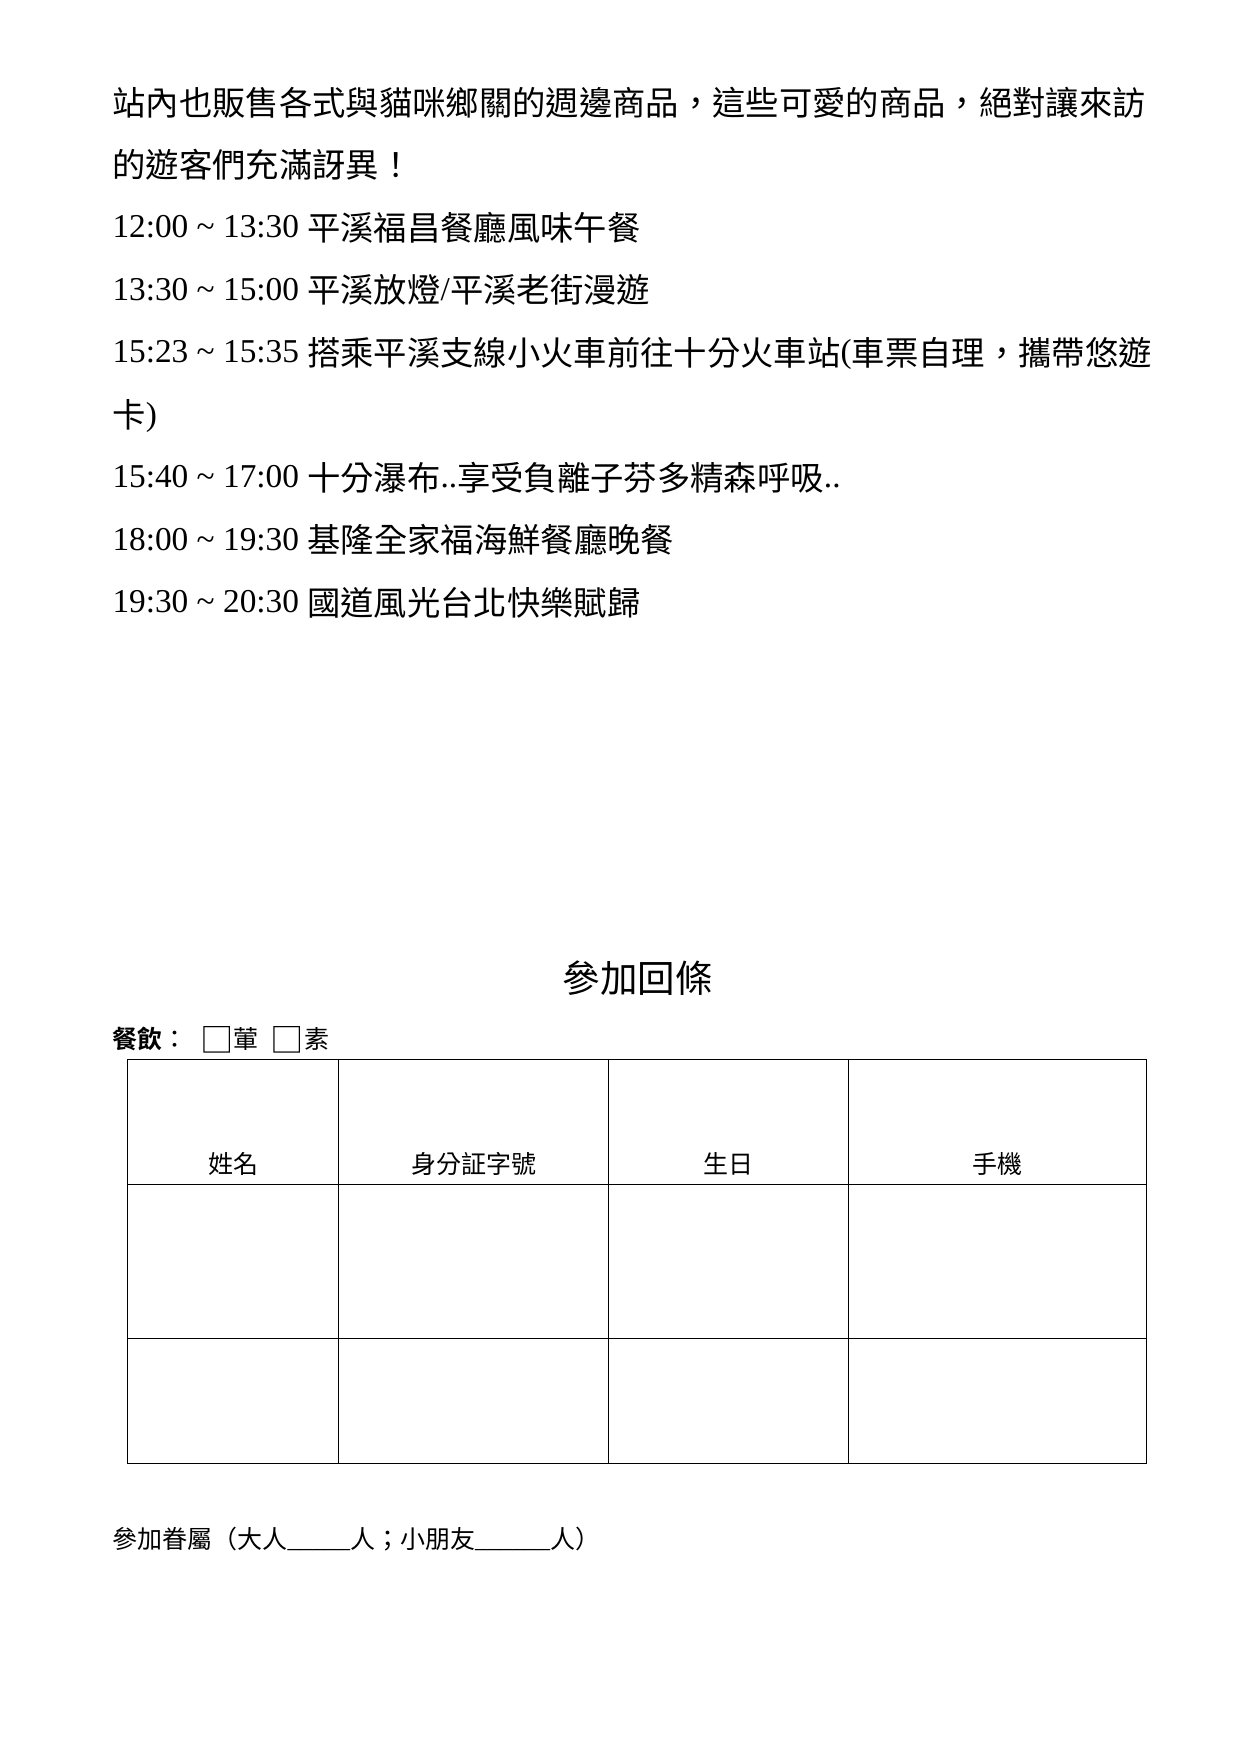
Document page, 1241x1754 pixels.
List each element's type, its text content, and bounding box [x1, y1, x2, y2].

table_cell [339, 1185, 608, 1337]
table_header 手機 [849, 1060, 1146, 1184]
table_header 生日 [609, 1060, 848, 1184]
text 參加眷屬（大人_____人；小朋友______人） [112, 1496, 1162, 1559]
text 12:00 ~ 13:30 平溪福昌餐廳風味午餐 [112, 184, 1162, 246]
text 18:00 ~ 19:30 基隆全家福海鮮餐廳晚餐 [68, 496, 1206, 559]
text 15:23 ~ 15:35 搭乘平溪支線小火車前往十分火車站(車票自理，攜帶悠遊卡) [112, 309, 1162, 434]
text 09:30 ~ 11:30 猴硐火車站貓村漫遊~猴硐貓村位於台灣新北市瑞芳區侯硐車站週邊，以光復里柴寮路一帶為中心的山村民宅古街。猴硐地區以兩處平溪線鐵路畫分為兩大景點，一為「猴硐坑礦產園區」，另一個就是「猴硐貓村」。由於貓村在早期便聚集許多貓咪在此棲息，加上貓咪繁殖力強，此處竟成了貓咪棲息地。在抵達台鐵猴硐站後，一出站即可在車站天橋上看到許多與貓相關的看板，也提供貓村導覽圖方便遊客遊覽，一路上更有許多可愛的招牌，像是「小心貓出沒」，十分有趣。猴硐車站內也販售各式與貓咪鄉關的週邊商品，這些可愛的商品，絕對讓來訪的遊客們充滿訝異！ [112, 59, 1162, 184]
table_cell [128, 1185, 338, 1337]
text 13:30 ~ 15:00 平溪放燈/平溪老街漫遊 [112, 246, 1162, 309]
text 15:40 ~ 17:00 十分瀑布..享受負離子芬多精森呼吸.. [112, 434, 1162, 496]
table_cell [128, 1339, 338, 1462]
table_cell [849, 1185, 1146, 1337]
text 19:30 ~ 20:30 國道風光台北快樂賦歸 [112, 559, 1162, 621]
table_cell [609, 1339, 848, 1462]
text 餐飲： □葷 □素 [112, 996, 1162, 1059]
table_cell [339, 1339, 608, 1462]
table_cell [609, 1185, 848, 1337]
table_cell [849, 1339, 1146, 1462]
table_header 姓名 [128, 1060, 338, 1184]
text 參加回條 [112, 934, 1162, 996]
table_header 身分証字號 [339, 1060, 608, 1184]
